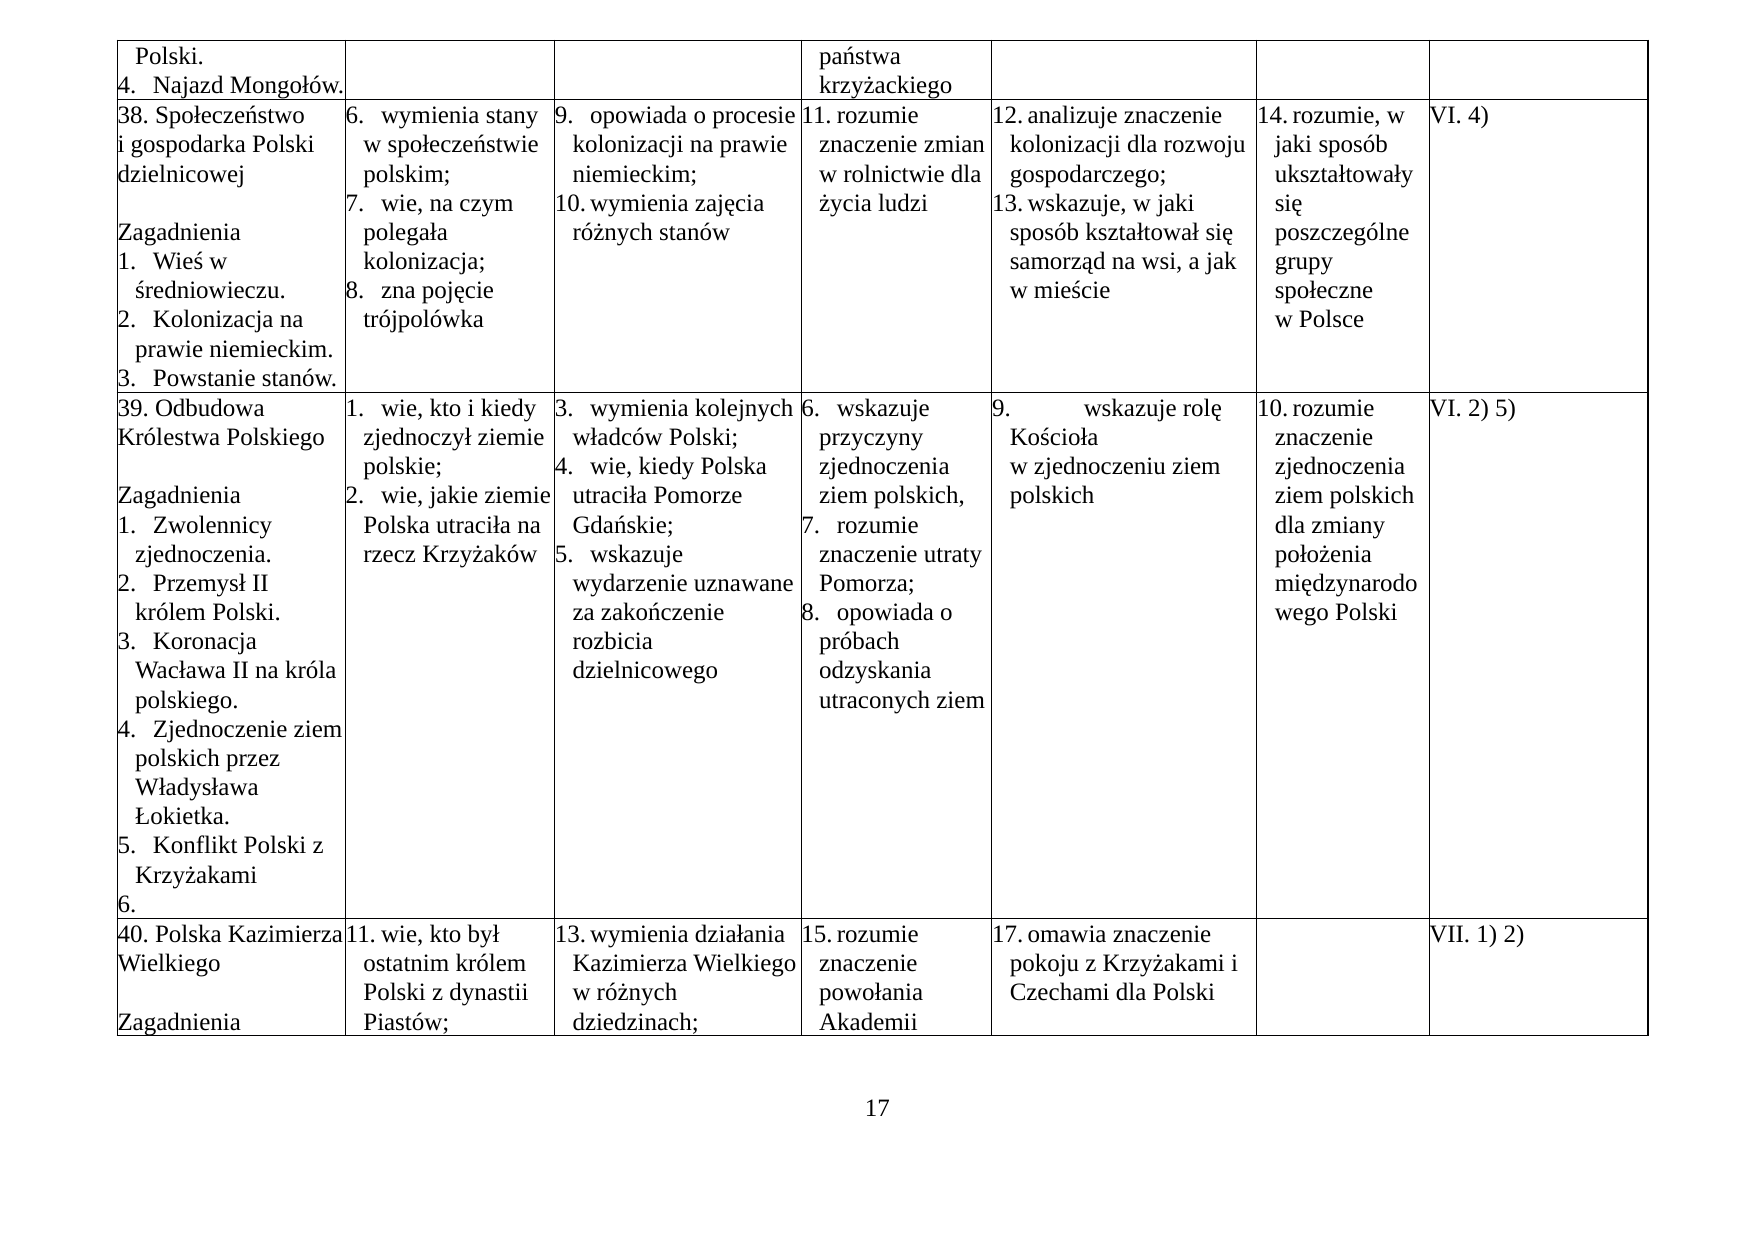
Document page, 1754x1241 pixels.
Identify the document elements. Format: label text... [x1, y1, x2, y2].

table_cell państwa krzyżackiego [802, 41, 991, 99]
table_cell rozumie znaczenie zjednoczenia ziem polskich dla zmiany położenia międzynarodowego Polski [1257, 393, 1429, 918]
table_cell wymienia stany w społeczeństwie polskim; wie, na czym polegała kolonizacja; zna pojęcie trójpolówka [346, 100, 554, 392]
table_cell wie, kto i kiedy zjednoczył ziemie polskie; wie, jakie ziemie Polska utraciła na rzecz Krzyżaków [346, 393, 554, 918]
table_cell wymienia działania Kazimierza Wielkiego w różnych dziedzinach; wie, kiedy została utworzona Akademia Krakowska [555, 919, 801, 1035]
table_cell [346, 41, 554, 99]
table_cell VI. 4) [1430, 100, 1647, 392]
table_cell omawia znaczenie pokoju z Krzyżakami i Czechami dla Polski [992, 919, 1256, 1035]
table_cell wskazuje rolę Kościoła w zjednoczeniu ziem polskich [992, 393, 1256, 918]
table_cell [1257, 919, 1429, 1035]
table_cell 38. Społeczeństwo i gospodarka Polski dzielnicowej Zagadnienia Wieś w średniowieczu. Kolonizacja na prawie niemieckim. Powstanie stanów. [118, 100, 345, 392]
table_cell rozumie, w jaki sposób ukształtowały się poszczególne grupy społeczne w Polsce [1257, 100, 1429, 392]
table_cell opowiada o procesie kolonizacji na prawie niemieckim; wymienia zajęcia różnych stanów [555, 100, 801, 392]
table_cell wskazuje przyczyny zjednoczenia ziem polskich, rozumie znaczenie utraty Pomorza; opowiada o próbach odzyskania utraconych ziem [802, 393, 991, 918]
table_cell 39. Odbudowa Królestwa Polskiego Zagadnienia Zwolennicy zjednoczenia. Przemysł II królem Polski. Koronacja Wacława II na króla polskiego. Zjednoczenie ziem polskich przez Władysława Łokietka. Konflikt Polski z Krzyżakami [118, 393, 345, 918]
table_cell wymienia kolejnych władców Polski; wie, kiedy Polska utraciła Pomorze Gdańskie; wskazuje wydarzenie uznawane za zakończenie rozbicia dzielnicowego [555, 393, 801, 918]
table_cell 37. Rozbicie dzielnicowe Zagadnienia Polska dzielnicowa. Sąsiedzi Polski dzielnicowej. Sprowadzenie Krzyżaków do Polski. Najazd Mongołów. [118, 41, 345, 99]
table_cell [992, 41, 1256, 99]
table_cell rozumie znaczenie powołania Akademii [802, 919, 991, 1035]
table_cell wie, kto był ostatnim królem Polski z dynastii Piastów; rozumie powiedzenie „Zastał Polskę drewnianą, a zostawił murowaną.” [346, 919, 554, 1035]
table_cell [1430, 41, 1647, 99]
table_cell rozumie znaczenie zmian w rolnictwie dla życia ludzi [802, 100, 991, 392]
table_cell VI. 2) 5) [1430, 393, 1647, 918]
table_cell 40. Polska Kazimierza Wielkiego Zagadnienia Problemy Polski po przejęciu władzy przez Kazimierza Wielkiego. Pokój z Czechami i Krzyżakami. Działania Kazimierza Wielkiego w dziedzinie gospodarki, obronności, prawodawstwa. Utworzenie Akademii Krakowskiej. [118, 919, 345, 1035]
table_cell [1257, 41, 1429, 99]
table_cell [555, 41, 801, 99]
table_cell VII. 1) 2) [1430, 919, 1647, 1035]
table_cell analizuje znaczenie kolonizacji dla rozwoju gospodarczego; wskazuje, w jaki sposób kształtował się samorząd na wsi, a jak w mieście [992, 100, 1256, 392]
